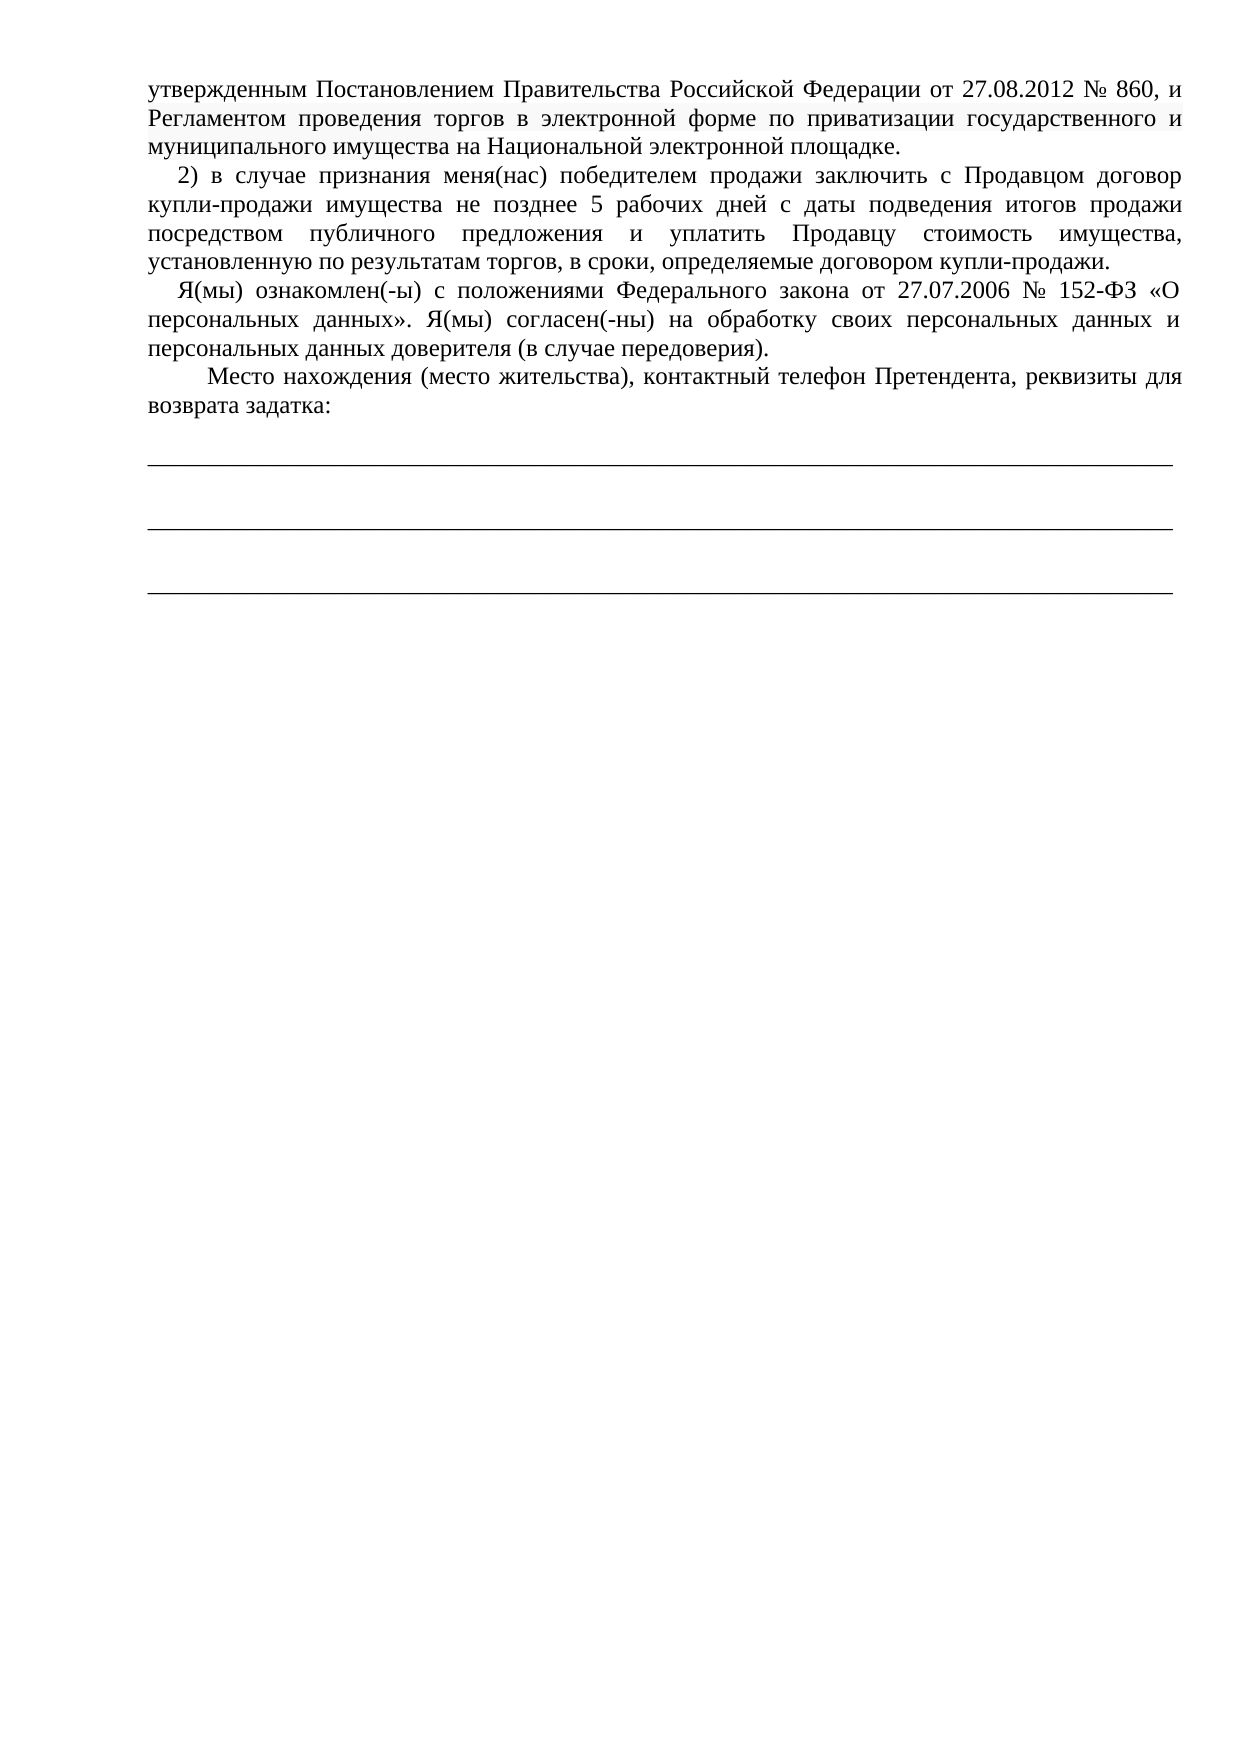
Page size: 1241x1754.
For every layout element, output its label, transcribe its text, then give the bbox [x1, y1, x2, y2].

text __________________________________________________________________________________ [148, 504, 1183, 532]
text __________________________________________________________________________________ [148, 568, 1183, 596]
text утвержденным Постановлением Правительства Российской Федерации от 27.08.2012 № 860, и Регламентом проведения торгов в электронной форме по приватизации государственного и муниципального имущества на Национальной электронной площадке. [148, 74, 1183, 160]
text Место нахождения (место жительства), контактный телефон Претендента, реквизиты для возврата задатка: [148, 361, 1183, 419]
text Я(мы) ознакомлен(-ы) с положениями Федерального закона от 27.07.2006 № 152-ФЗ «О персональных данных». Я(мы) согласен(-ны) на обработку своих персональных данных и персональных данных доверителя (в случае передоверия). [148, 275, 1181, 361]
text 2) в случае признания меня(нас) победителем продажи заключить с Продавцом договор купли-продажи имущества не позднее 5 рабочих дней с даты подведения итогов продажи посредством публичного предложения и уплатить Продавцу стоимость имущества, установленную по результатам торгов, в сроки, определяемые договором купли-продажи. [148, 160, 1183, 275]
text __________________________________________________________________________________ [148, 440, 1183, 468]
